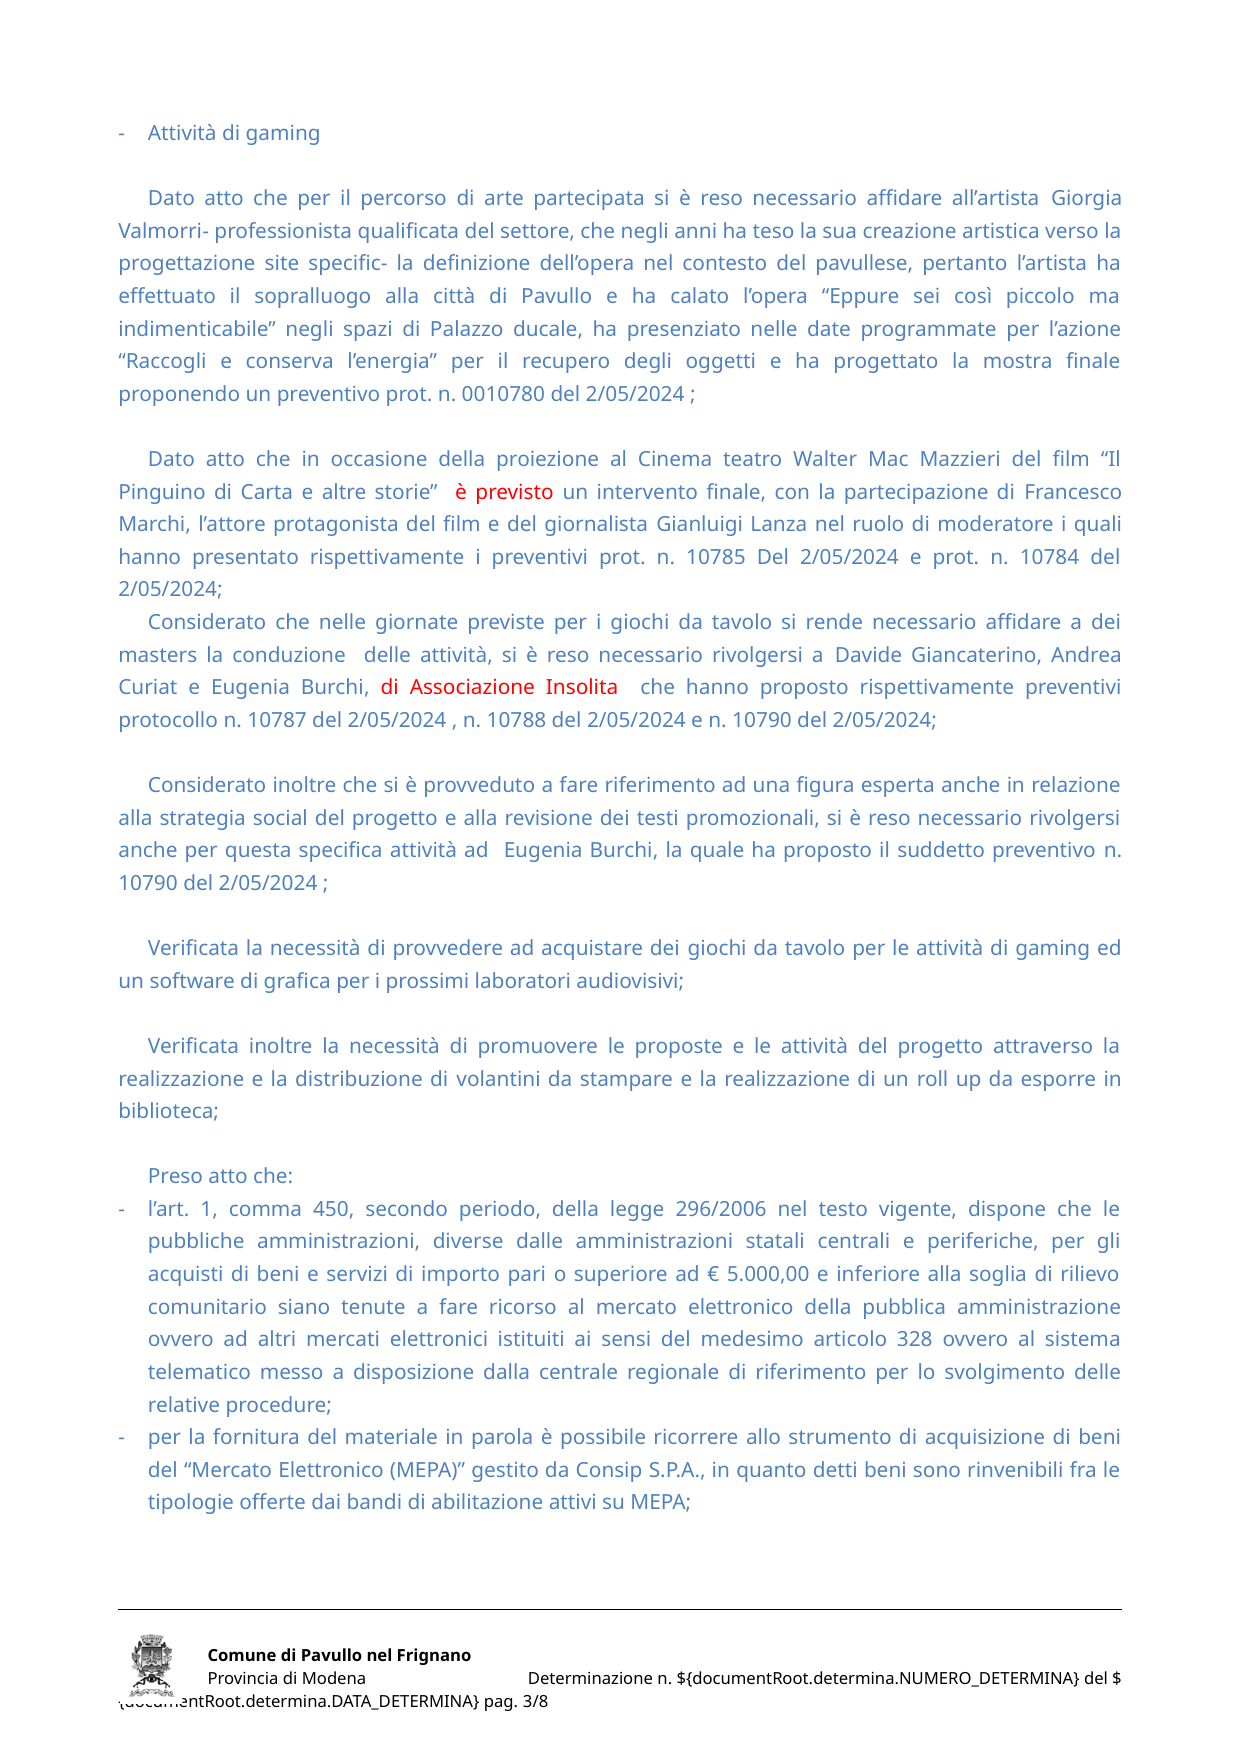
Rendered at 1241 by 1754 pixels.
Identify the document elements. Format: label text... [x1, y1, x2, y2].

text Dato atto che per il percorso di arte partecipata si è reso necessario affidare all’artista Giorgia Valmorri- professionista qualificata del settore, che negli anni ha teso la sua creazione artistica verso la progettazione site specific- la definizione dell’opera nel contesto del pavullese, pertanto l’artista ha effettuato il sopralluogo alla città di Pavullo e ha calato l’opera “Eppure sei così piccolo ma indimenticabile” negli spazi di Palazzo ducale, ha presenziato nelle date programmate per l’azione “Raccogli e conserva l’energia” per il recupero degli oggetti e ha progettato la mostra finale proponendo un preventivo prot. n. 0010780 del 2/05/2024 ; [118, 183, 1122, 407]
text Preso atto che: [118, 1161, 1122, 1190]
list per la fornitura del materiale in parola è possibile ricorrere allo strumento di acquisizione di beni del “Mercato Elettronico (MEPA)” gestito da Consip S.P.A., in quanto detti beni sono rinvenibili fra le tipologie offerte dai bandi di abilitazione attivi su MEPA; [118, 1422, 1122, 1516]
text Considerato inoltre che si è provveduto a fare riferimento ad una figura esperta anche in relazione alla strategia social del progetto e alla revisione dei testi promozionali, si è reso necessario rivolgersi anche per questa specifica attività ad Eugenia Burchi, la quale ha proposto il suddetto preventivo n. 10790 del 2/05/2024 ; [118, 770, 1122, 896]
text Verificata inoltre la necessità di promuovere le proposte e le attività del progetto attraverso la realizzazione e la distribuzione di volantini da stampare e la realizzazione di un roll up da esporre in biblioteca; [118, 1031, 1122, 1125]
text Verificata la necessità di provvedere ad acquistare dei giochi da tavolo per le attività di gaming ed un software di grafica per i prossimi laboratori audiovisivi; [118, 933, 1122, 994]
list Attività di gaming [118, 118, 1122, 147]
picture [120, 1631, 183, 1704]
text Considerato che nelle giornate previste per i giochi da tavolo si rende necessario affidare a dei masters la conduzione delle attività, si è reso necessario rivolgersi a Davide Giancaterino, Andrea Curiat e Eugenia Burchi, di Associazione Insolita che hanno proposto rispettivamente preventivi protocollo n. 10787 del 2/05/2024 , n. 10788 del 2/05/2024 e n. 10790 del 2/05/2024; [118, 607, 1122, 733]
list l’art. 1, comma 450, secondo periodo, della legge 296/2006 nel testo vigente, dispone che le pubbliche amministrazioni, diverse dalle amministrazioni statali centrali e periferiche, per gli acquisti di beni e servizi di importo pari o superiore ad € 5.000,00 e inferiore alla soglia di rilievo comunitario siano tenute a fare ricorso al mercato elettronico della pubblica amministrazione ovvero ad altri mercati elettronici istituiti ai sensi del medesimo articolo 328 ovvero al sistema telematico messo a disposizione dalla centrale regionale di riferimento per lo svolgimento delle relative procedure; [118, 1194, 1122, 1418]
text Dato atto che in occasione della proiezione al Cinema teatro Walter Mac Mazzieri del film “Il Pinguino di Carta e altre storie” è previsto un intervento finale, con la partecipazione di Francesco Marchi, l’attore protagonista del film e del giornalista Gianluigi Lanza nel ruolo di moderatore i quali hanno presentato rispettivamente i preventivi prot. n. 10785 Del 2/05/2024 e prot. n. 10784 del 2/05/2024; [118, 444, 1122, 603]
